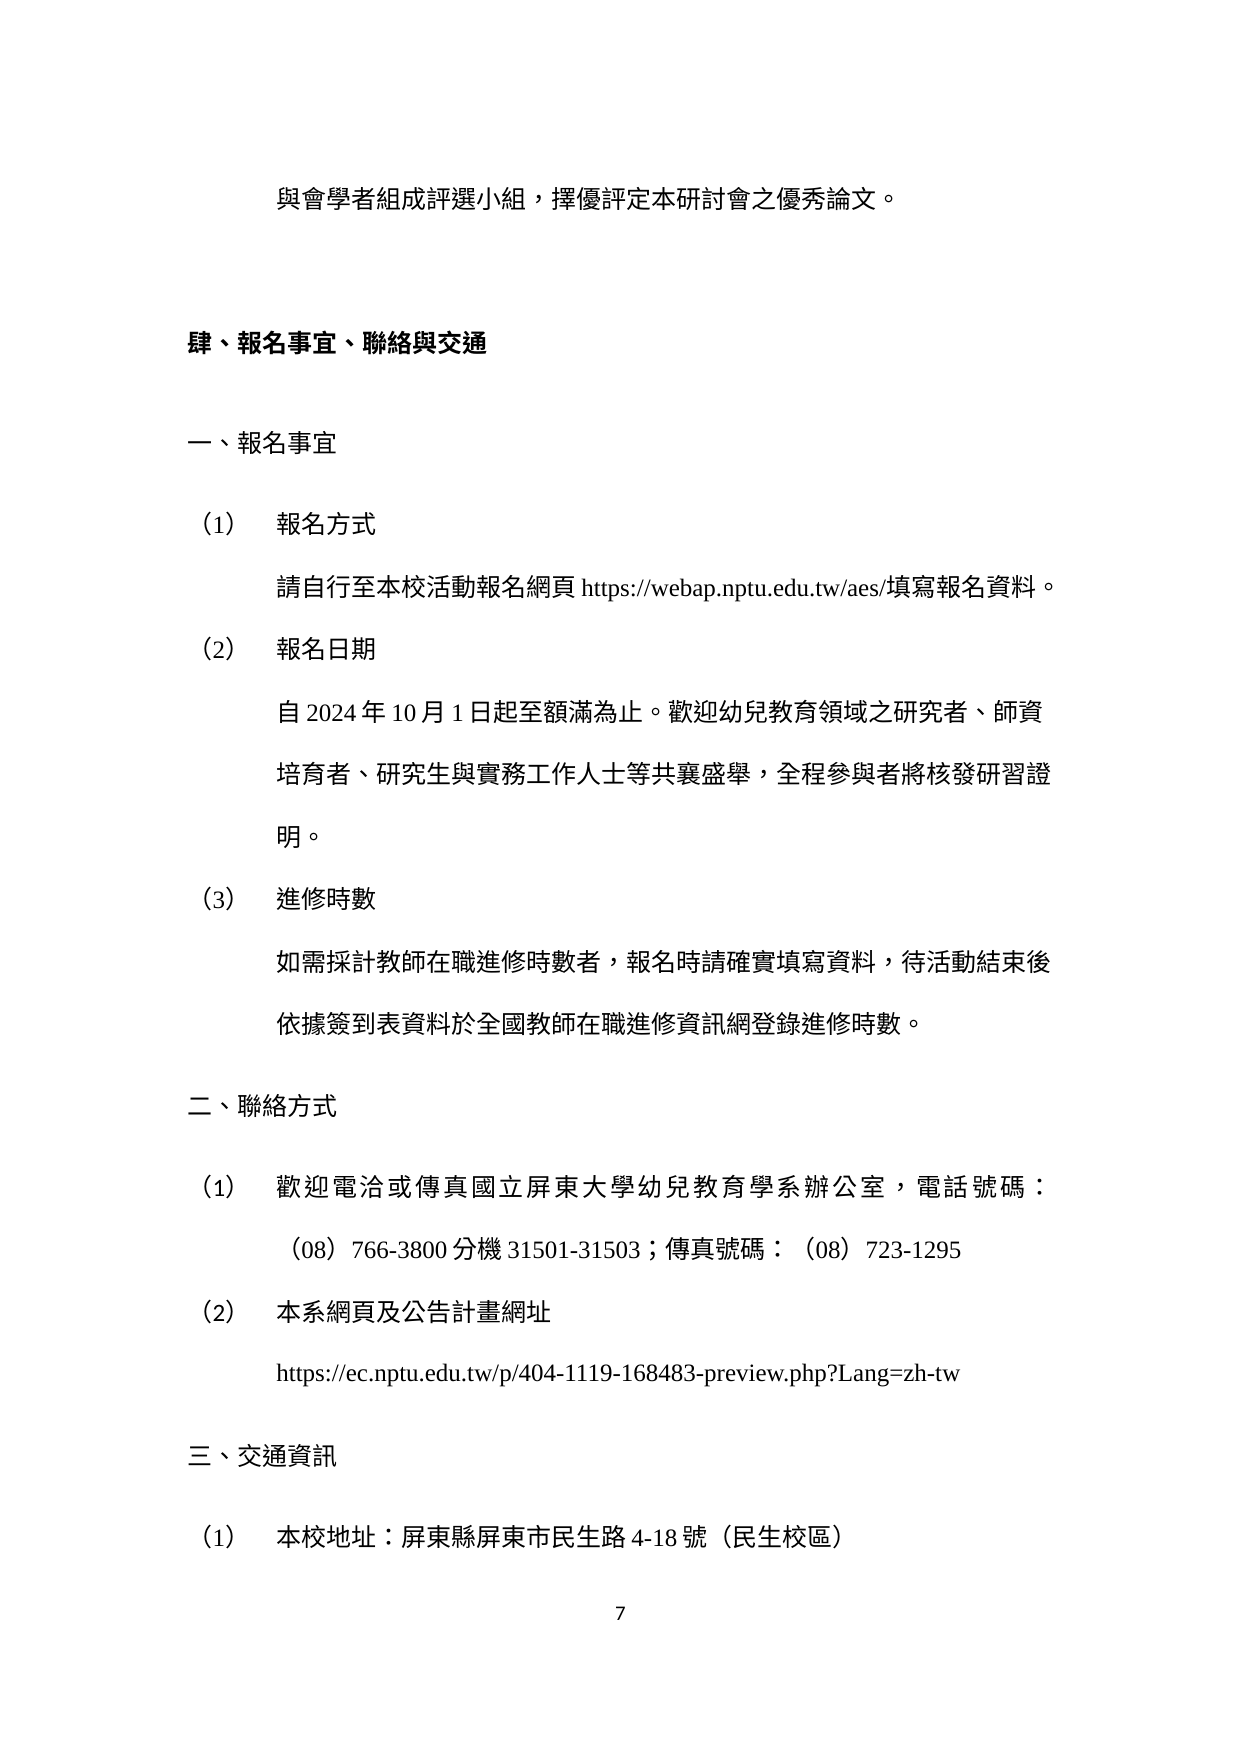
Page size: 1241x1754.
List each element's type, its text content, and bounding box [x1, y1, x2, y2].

text 如需採計教師在職進修時數者，報名時請確實填寫資料，待活動結束後依據簽到表資料於全國教師在職進修資訊網登錄進修時數。 [276, 919, 1053, 1044]
text 請自行至本校活動報名網頁https://webap.nptu.edu.tw/aes/填寫報名資料。 [276, 544, 1053, 606]
list 報名方式 [187, 481, 1053, 544]
text 二、聯絡方式 [187, 1062, 1053, 1125]
text 與會學者組成評選小組，擇優評定本研討會之優秀論文。 [276, 156, 1053, 219]
list 本校地址：屏東縣屏東市民生路4-18號（民生校區） [187, 1494, 1053, 1556]
text https://ec.nptu.edu.tw/p/404-1119-168483-preview.php?Lang=zh-tw [276, 1331, 1053, 1394]
text 三、交通資訊 [187, 1412, 1053, 1475]
text 自2024年10月1日起至額滿為止。歡迎幼兒教育領域之研究者、師資培育者、研究生與實務工作人士等共襄盛舉，全程參與者將核發研習證明。 [276, 669, 1053, 856]
subtitle 肆、報名事宜、聯絡與交通 [187, 300, 1053, 362]
text 一、報名事宜 [187, 400, 1053, 462]
list 本系網頁及公告計畫網址 [187, 1269, 1053, 1331]
list 歡迎電洽或傳真國立屏東大學幼兒教育學系辦公室，電話號碼：（08）766-3800分機31501-31503；傳真號碼：（08）723-1295 [187, 1144, 1053, 1269]
list 報名日期 [187, 606, 1053, 669]
list 進修時數 [187, 856, 1053, 919]
